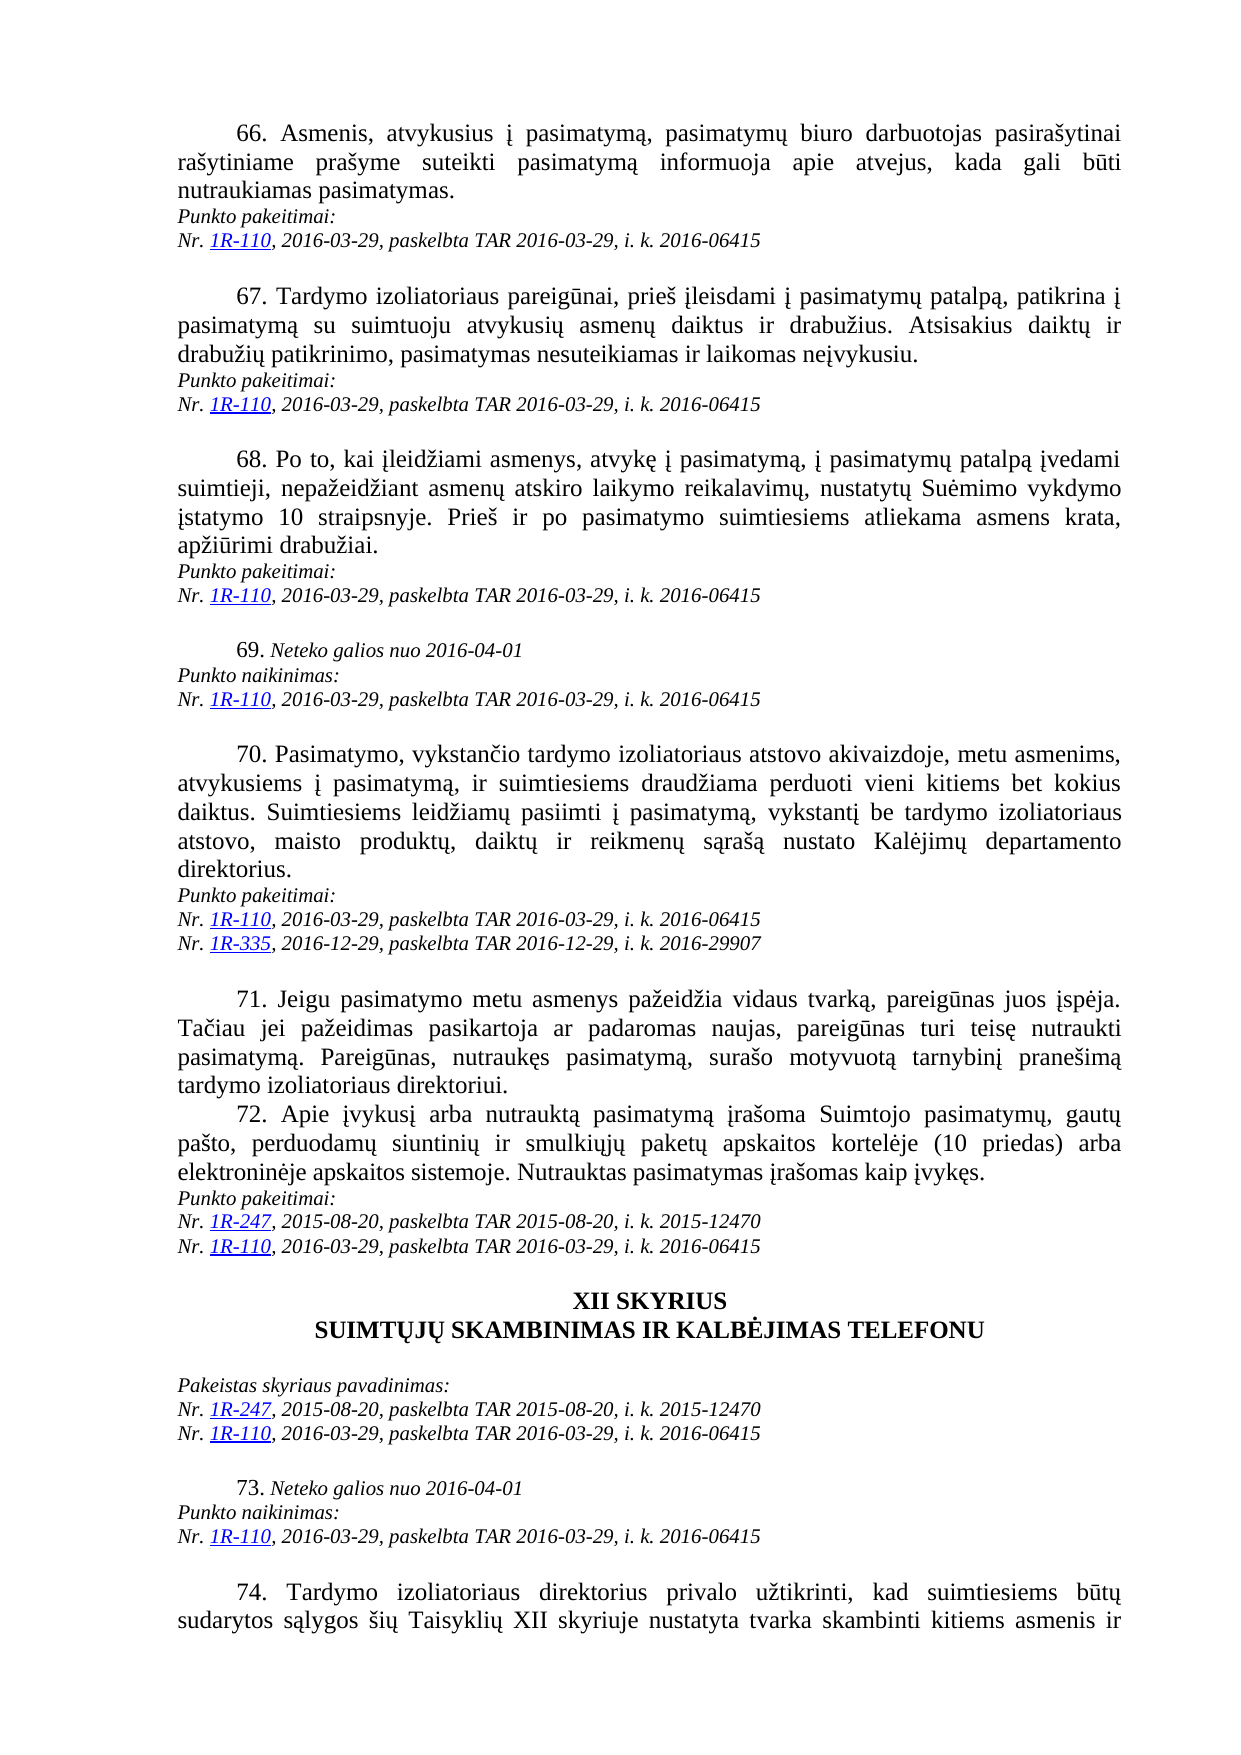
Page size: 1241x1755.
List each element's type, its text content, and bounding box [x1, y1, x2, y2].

text Punkto pakeitimai: [177, 559, 1122, 583]
text 69. Neteko galios nuo 2016-04-01 [177, 636, 1122, 663]
text 66. Asmenis, atvykusius į pasimatymą, pasimatymų biuro darbuotojas pasirašytinai rašytiniame prašyme suteikti pasimatymą informuoja apie atvejus, kada gali būti nutraukiamas pasimatymas. [177, 118, 1122, 204]
text XII SKYRIUS [177, 1286, 1122, 1315]
text 73. Neteko galios nuo 2016-04-01 [177, 1473, 1122, 1500]
text Pakeistas skyriaus pavadinimas: [177, 1373, 1122, 1397]
text Nr. 1R-110, 2016-03-29, paskelbta TAR 2016-03-29, i. k. 2016-06415 [177, 392, 1122, 416]
text 71. Jeigu pasimatymo metu asmenys pažeidžia vidaus tvarką, pareigūnas juos įspėja. Tačiau jei pažeidimas pasikartoja ar padaromas naujas, pareigūnas turi teisę nutraukti pasimatymą. Pareigūnas, nutraukęs pasimatymą, surašo motyvuotą tarnybinį pranešimą tardymo izoliatoriaus direktoriui. [177, 984, 1122, 1099]
text Nr. 1R-110, 2016-03-29, paskelbta TAR 2016-03-29, i. k. 2016-06415 [177, 583, 1122, 607]
text Nr. 1R-110, 2016-03-29, paskelbta TAR 2016-03-29, i. k. 2016-06415 [177, 907, 1122, 931]
text Punkto naikinimas: [177, 663, 1122, 687]
text 70. Pasimatymo, vykstančio tardymo izoliatoriaus atstovo akivaizdoje, metu asmenims, atvykusiems į pasimatymą, ir suimtiesiems draudžiama perduoti vieni kitiems bet kokius daiktus. Suimtiesiems leidžiamų pasiimti į pasimatymą, vykstantį be tardymo izoliatoriaus atstovo, maisto produktų, daiktų ir reikmenų sąrašą nustato Kalėjimų departamento direktorius. [177, 739, 1122, 883]
text SUIMTŲJŲ SKAMBINIMAS IR KALBĖJIMAS TELEFONU [177, 1315, 1122, 1344]
text 74. Tardymo izoliatoriaus direktorius privalo užtikrinti, kad suimtiesiems būtų sudarytos sąlygos šių Taisyklių XII skyriuje nustatyta tvarka skambinti kitiems asmenis ir [177, 1577, 1122, 1634]
text 72. Apie įvykusį arba nutrauktą pasimatymą įrašoma Suimtojo pasimatymų, gautų pašto, perduodamų siuntinių ir smulkiųjų paketų apskaitos kortelėje (10 priedas) arba elektroninėje apskaitos sistemoje. Nutrauktas pasimatymas įrašomas kaip įvykęs. [177, 1099, 1122, 1185]
text Nr. 1R-335, 2016-12-29, paskelbta TAR 2016-12-29, i. k. 2016-29907 [177, 931, 1122, 955]
text Punkto pakeitimai: [177, 1185, 1122, 1209]
text Punkto pakeitimai: [177, 204, 1122, 228]
text Nr. 1R-110, 2016-03-29, paskelbta TAR 2016-03-29, i. k. 2016-06415 [177, 1524, 1122, 1548]
text Punkto naikinimas: [177, 1500, 1122, 1524]
text Punkto pakeitimai: [177, 367, 1122, 392]
text Punkto pakeitimai: [177, 883, 1122, 907]
text Nr. 1R-110, 2016-03-29, paskelbta TAR 2016-03-29, i. k. 2016-06415 [177, 228, 1122, 252]
text Nr. 1R-247, 2015-08-20, paskelbta TAR 2015-08-20, i. k. 2015-12470 [177, 1209, 1122, 1233]
text 67. Tardymo izoliatoriaus pareigūnai, prieš įleisdami į pasimatymų patalpą, patikrina į pasimatymą su suimtuoju atvykusių asmenų daiktus ir drabužius. Atsisakius daiktų ir drabužių patikrinimo, pasimatymas nesuteikiamas ir laikomas neįvykusiu. [177, 281, 1122, 367]
text 68. Po to, kai įleidžiami asmenys, atvykę į pasimatymą, į pasimatymų patalpą įvedami suimtieji, nepažeidžiant asmenų atskiro laikymo reikalavimų, nustatytų Suėmimo vykdymo įstatymo 10 straipsnyje. Prieš ir po pasimatymo suimtiesiems atliekama asmens krata, apžiūrimi drabužiai. [177, 444, 1122, 559]
text Nr. 1R-110, 2016-03-29, paskelbta TAR 2016-03-29, i. k. 2016-06415 [177, 1233, 1122, 1258]
text Nr. 1R-110, 2016-03-29, paskelbta TAR 2016-03-29, i. k. 2016-06415 [177, 1421, 1122, 1445]
text Nr. 1R-110, 2016-03-29, paskelbta TAR 2016-03-29, i. k. 2016-06415 [177, 687, 1122, 711]
text Nr. 1R-247, 2015-08-20, paskelbta TAR 2015-08-20, i. k. 2015-12470 [177, 1397, 1122, 1421]
